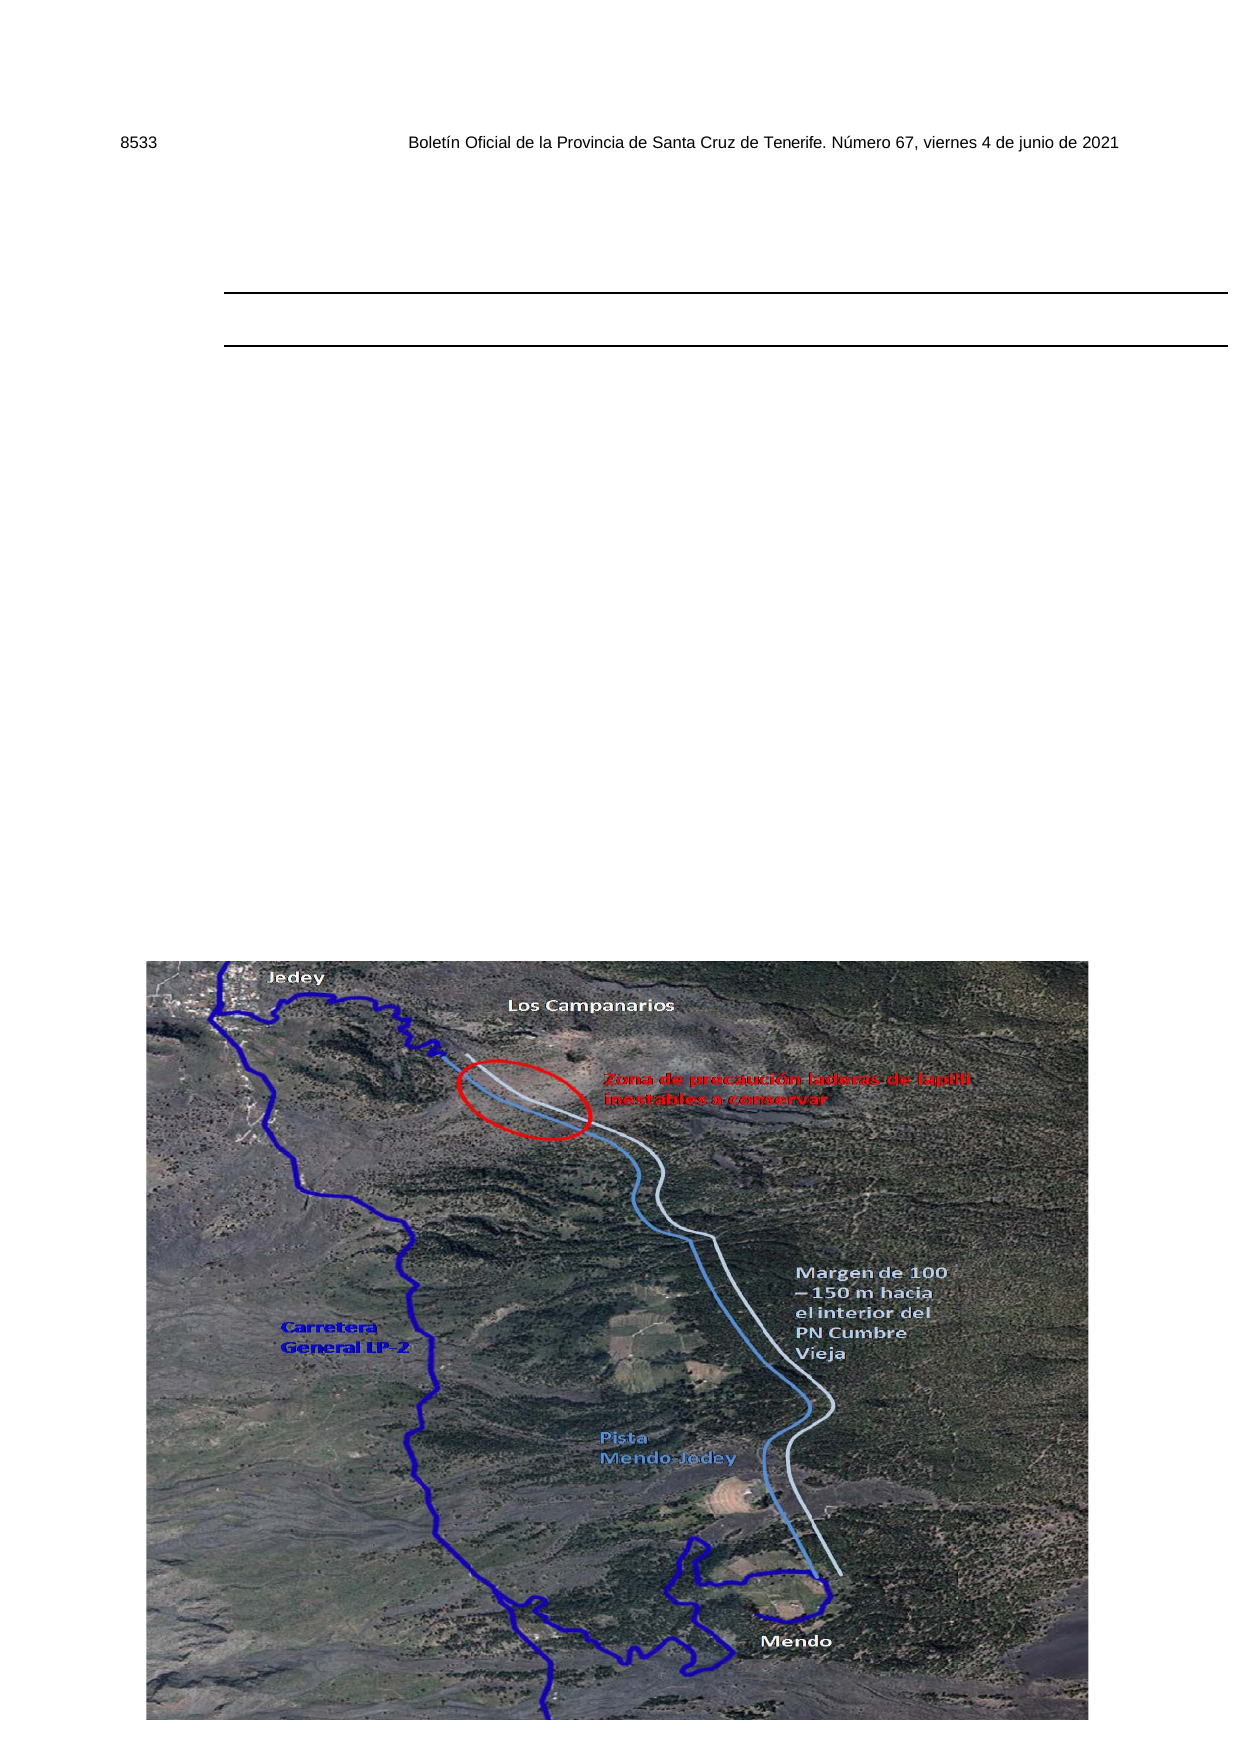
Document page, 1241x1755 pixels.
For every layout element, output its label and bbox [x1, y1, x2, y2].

picture [146, 961, 1089, 1720]
